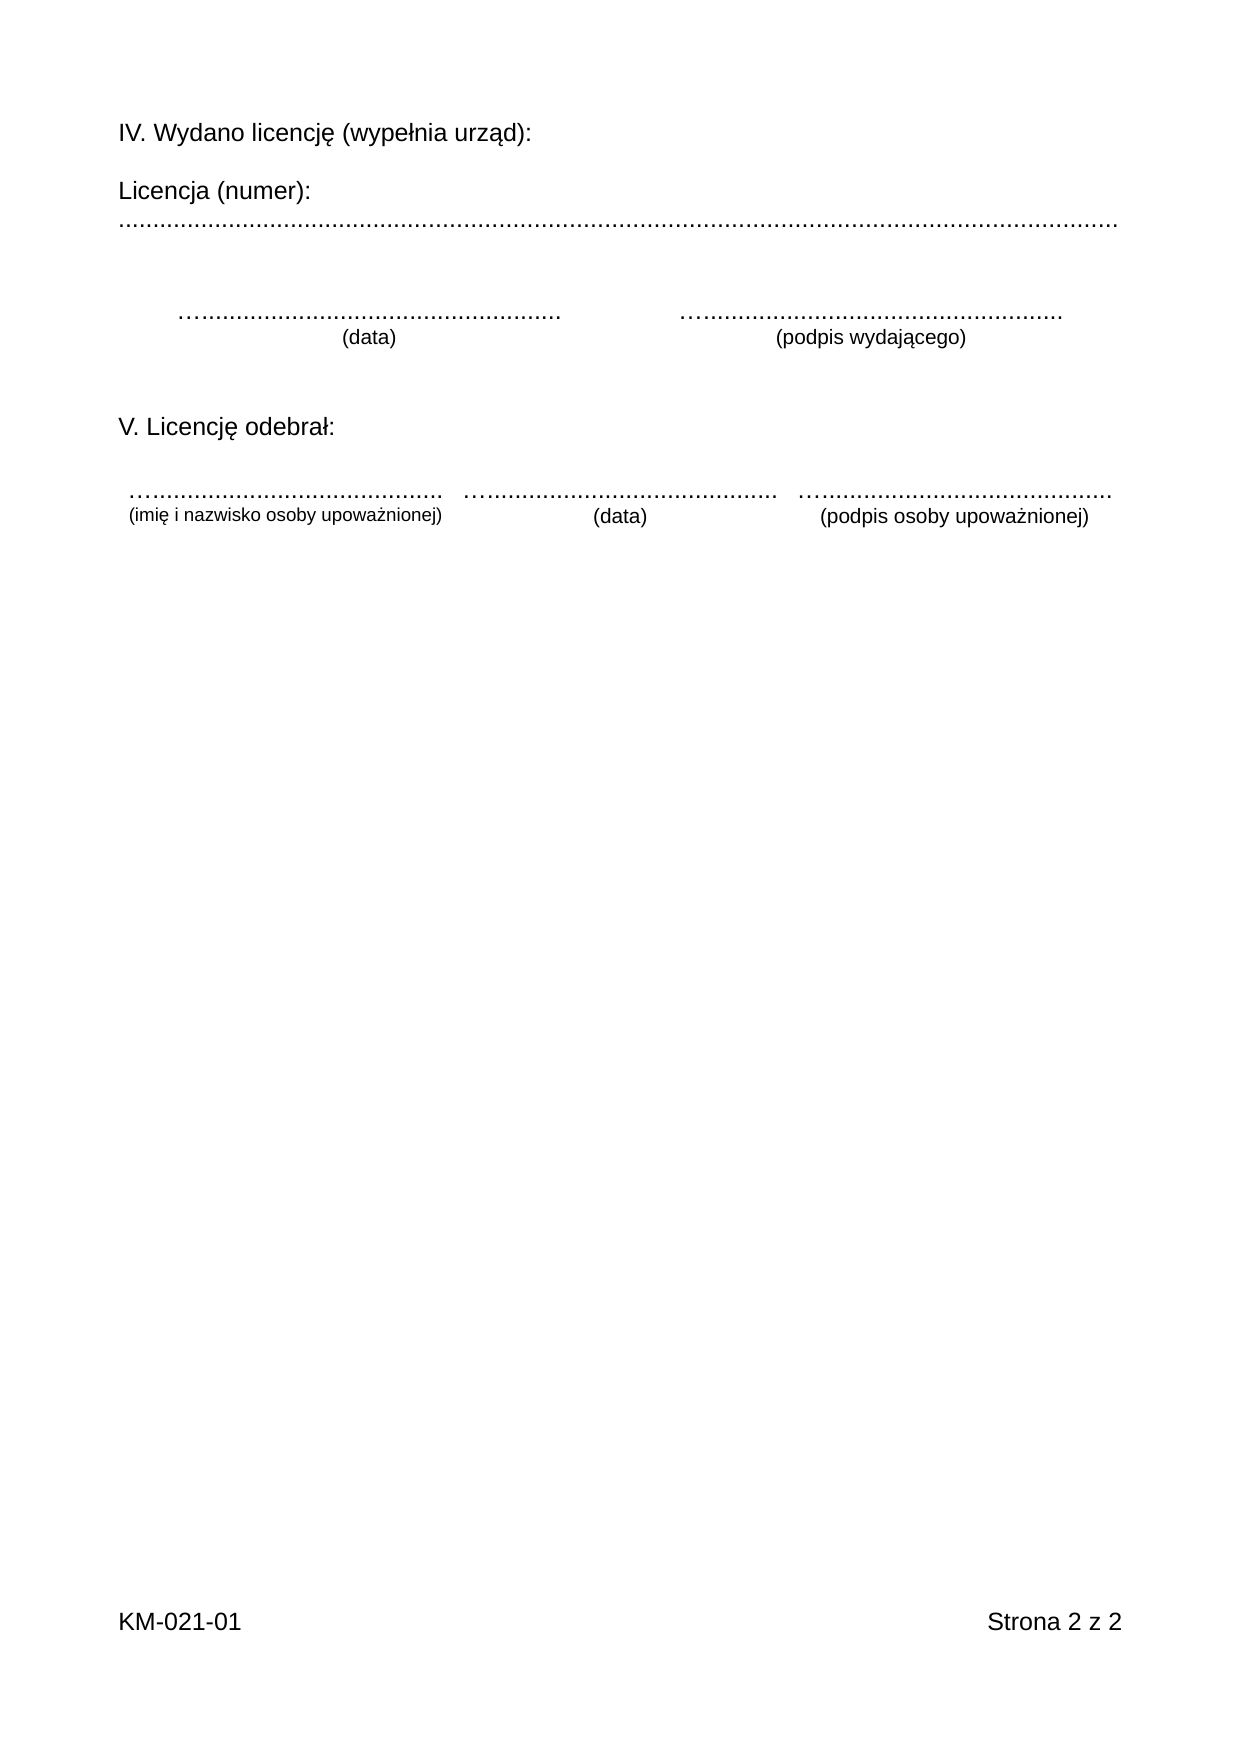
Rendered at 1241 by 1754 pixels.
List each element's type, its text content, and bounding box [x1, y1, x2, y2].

table_header ….......................................... (podpis osoby upoważnionej) [787, 470, 1122, 534]
table_header ….......................................... (data) [453, 470, 787, 534]
text IV. Wydano licencję (wypełnia urząd): [118, 118, 1122, 147]
table_header ….................................................... (data) [118, 291, 620, 355]
table_header ….......................................... (imię i nazwisko osoby upoważnionej) [118, 470, 453, 534]
table_header ….................................................... (podpis wydającego) [620, 291, 1122, 355]
text V. Licencję odebrał: [118, 412, 1122, 441]
text Licencja (numer): [118, 176, 1122, 204]
